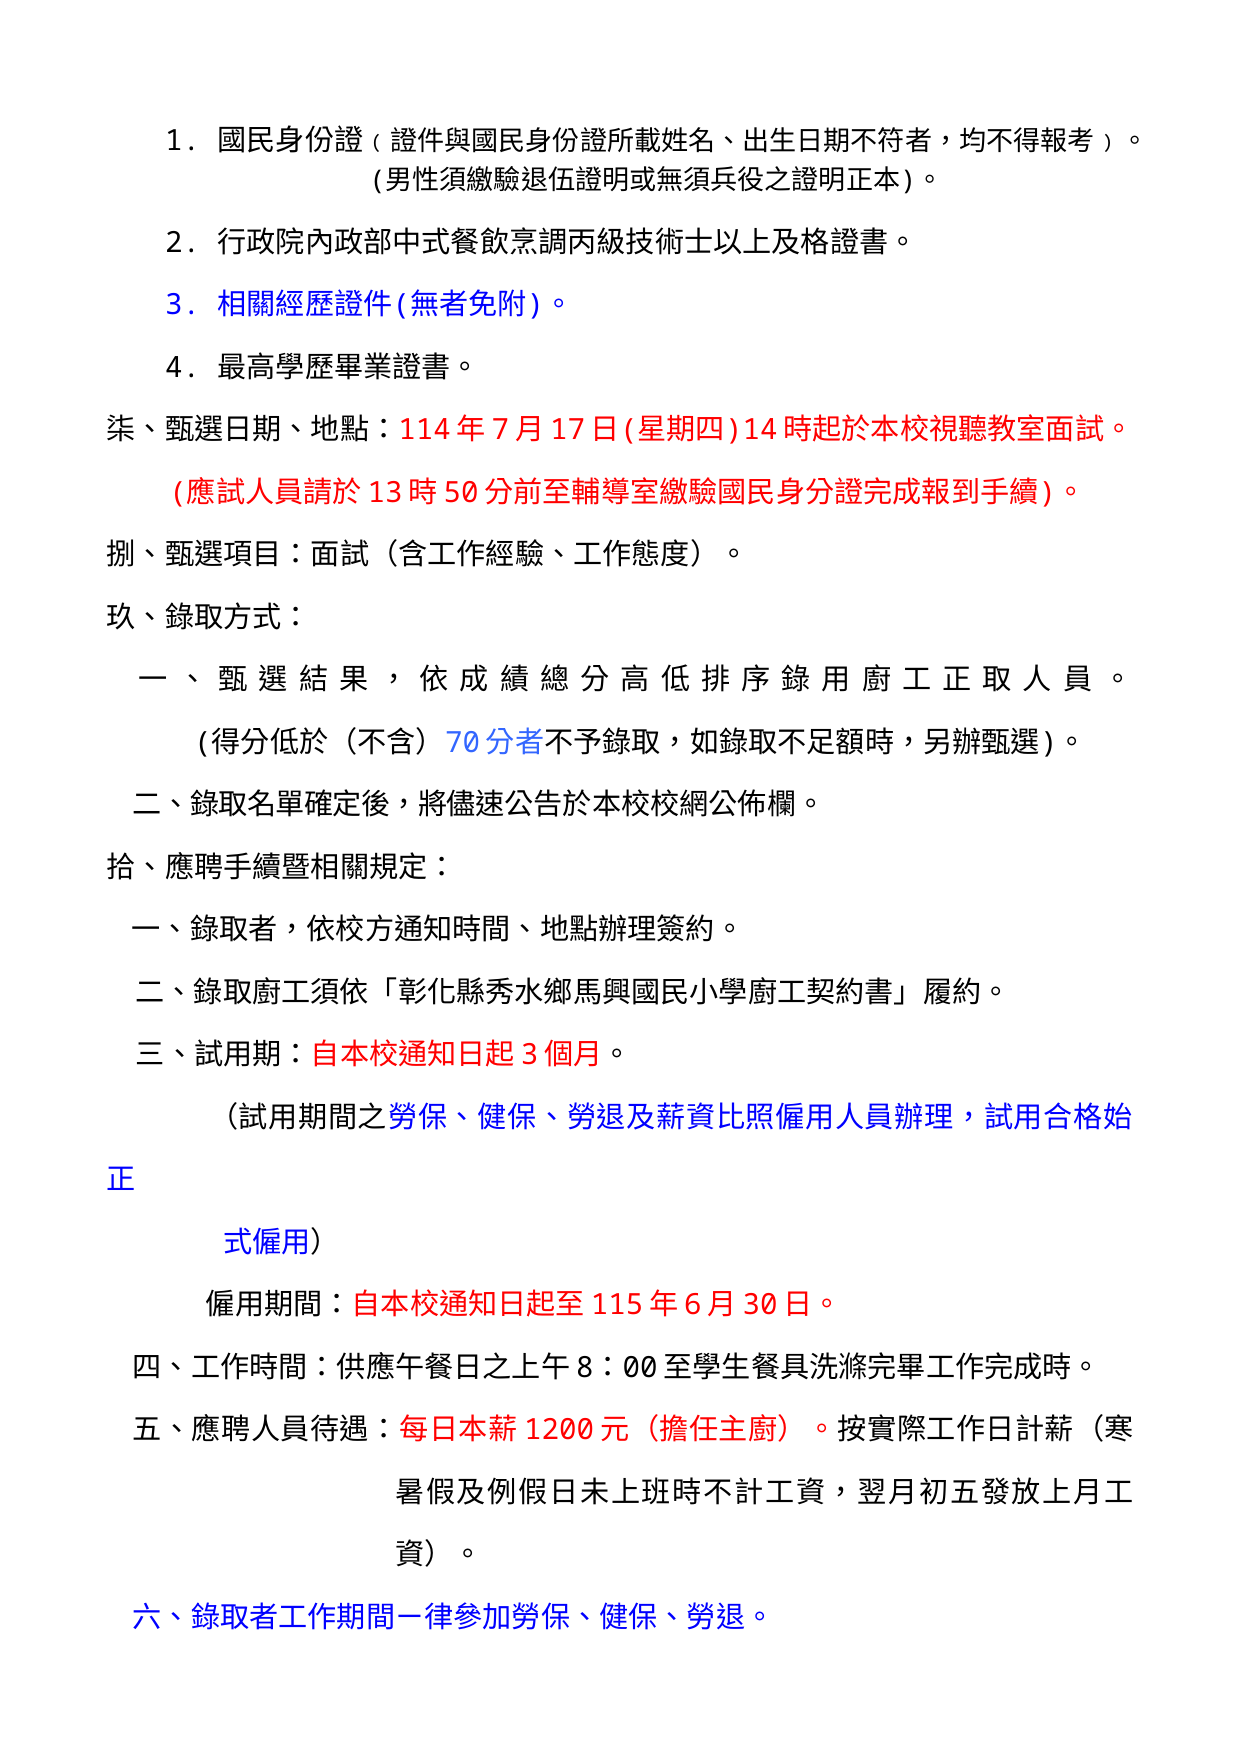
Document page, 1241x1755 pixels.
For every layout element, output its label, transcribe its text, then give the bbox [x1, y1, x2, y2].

text 一、錄取者，依校方通知時間、地點辦理簽約。 [131, 885, 1134, 948]
text 4. 最高學歷畢業證書。 [106, 323, 1134, 385]
text 式僱用） [106, 1198, 1134, 1260]
text (男性須繳驗退伍證明或無須兵役之證明正本)。 [106, 158, 1134, 198]
subtitle 捌、甄選項目：面試（含工作經驗、工作態度）。 [106, 510, 1134, 573]
text 一、甄選結果，依成績總分高低排序錄用廚工正取人員。 (得分低於（不含）70分者不予錄取，如錄取不足額時，另辦甄選)。 [138, 635, 1134, 760]
text 2. 行政院內政部中式餐飲烹調丙級技術士以上及格證書。 [106, 198, 1134, 260]
text （試用期間之勞保、健保、勞退及薪資比照僱用人員辦理，試用合格始正 [106, 1073, 1134, 1198]
text 四、工作時間：供應午餐日之上午8：00至學生餐具洗滌完畢工作完成時。 [132, 1323, 1134, 1385]
text 三、試用期：自本校通知日起3個月。 [106, 1010, 1134, 1073]
text 玖、錄取方式： [106, 573, 1134, 635]
text 二、錄取廚工須依「彰化縣秀水鄉馬興國民小學廚工契約書」履約。 [135, 948, 1134, 1010]
text 五、應聘人員待遇：每日本薪1200元（擔任主廚）。按實際工作日計薪（寒暑假及例假日未上班時不計工資，翌月初五發放上月工資）。 [132, 1385, 1134, 1573]
subtitle 柒、甄選日期、地點：114年7月17日(星期四)14時起於本校視聽教室面試。(應試人員請於13時50分前至輔導室繳驗國民身分證完成報到手續)。 [106, 385, 1134, 510]
subtitle 拾、應聘手續暨相關規定： [106, 823, 1134, 885]
text 僱用期間：自本校通知日起至115年6月30日。 [106, 1260, 1134, 1323]
text 二、錄取名單確定後，將儘速公告於本校校網公佈欄。 [133, 760, 1134, 823]
text 六、錄取者工作期間ㄧ律參加勞保、健保、勞退。 [132, 1573, 1134, 1635]
text 1. 國民身份證﹙證件與國民身份證所載姓名、出生日期不符者，均不得報考﹚。 [106, 96, 1134, 158]
text 3. 相關經歷證件(無者免附)。 [106, 260, 1134, 323]
